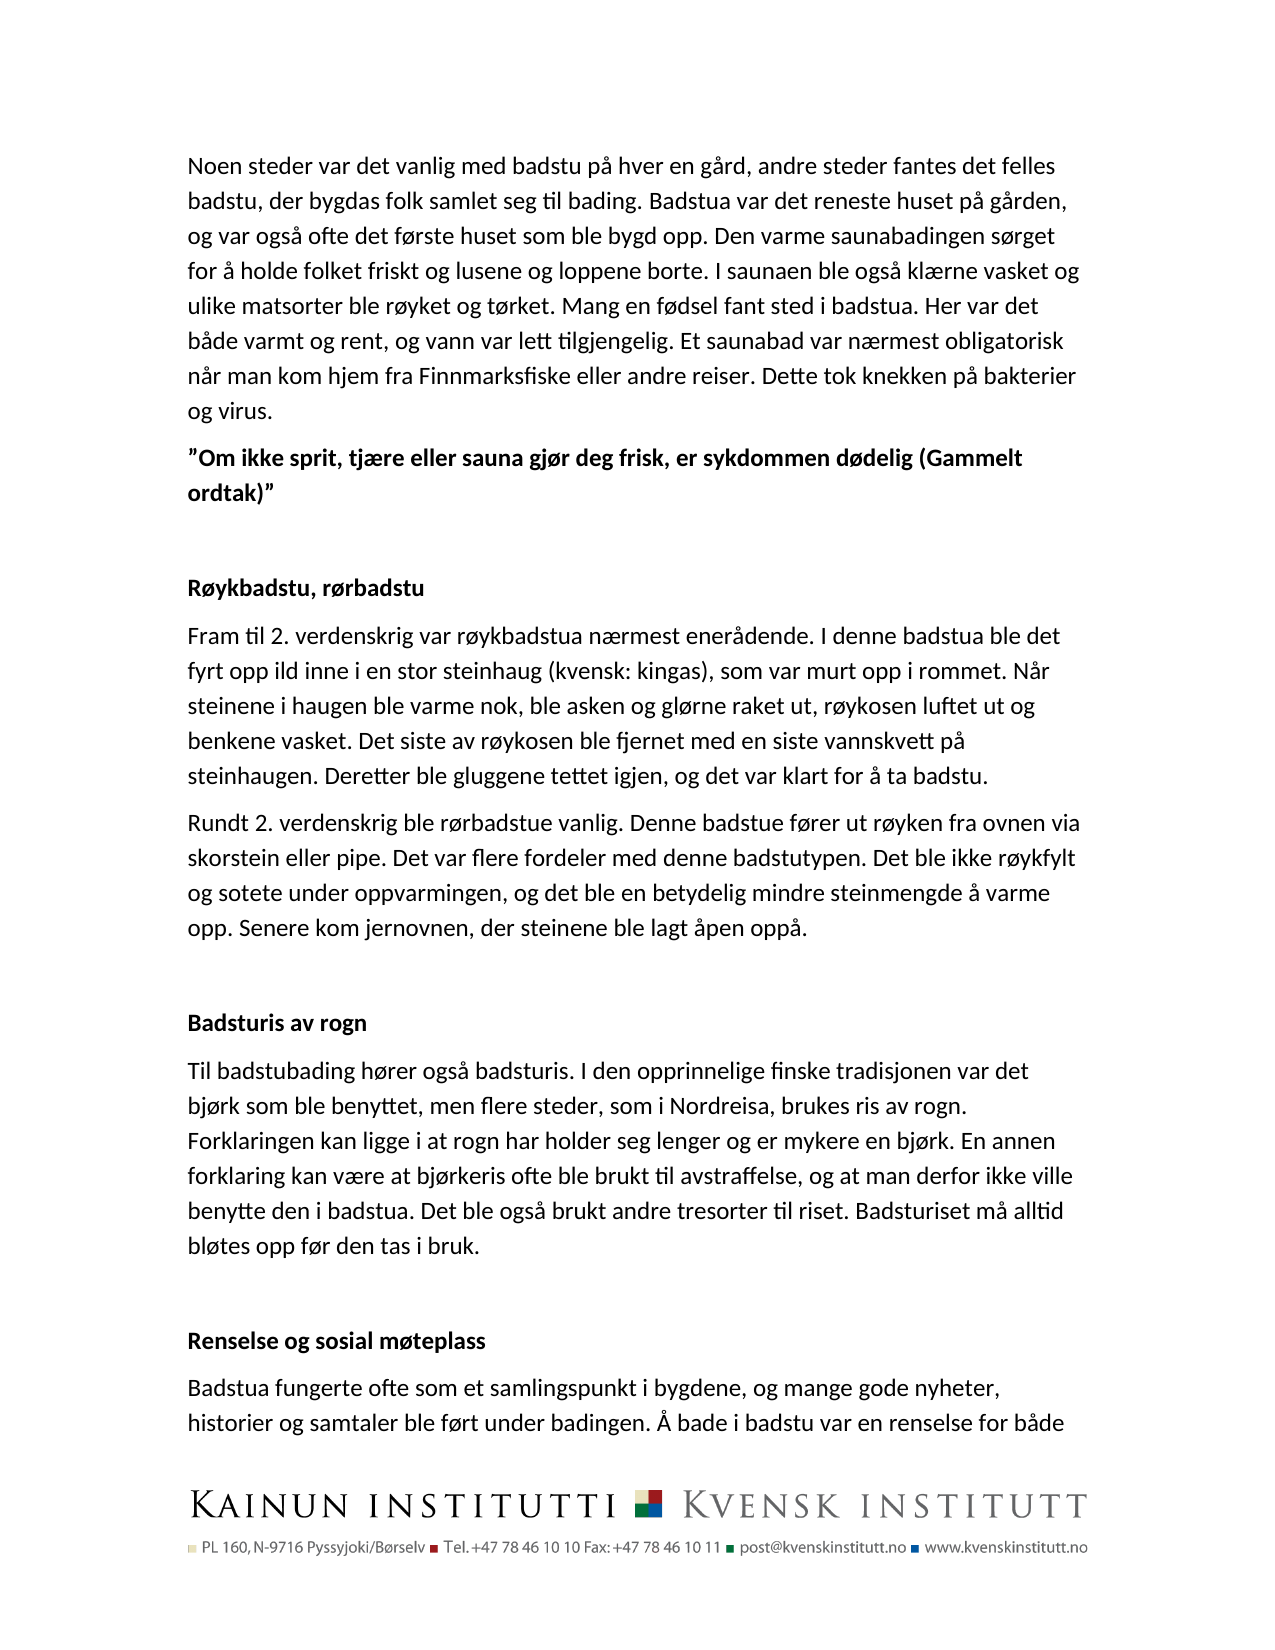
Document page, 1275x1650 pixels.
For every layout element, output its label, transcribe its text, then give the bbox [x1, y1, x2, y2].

text ”Om ikke sprit, tjære eller sauna gjør deg frisk, er sykdommen dødelig (Gammelt ordtak)” [187, 442, 1087, 508]
text Noen steder var det vanlig med badstu på hver en gård, andre steder fantes det felles badstu, der bygdas folk samlet seg til bading. Badstua var det reneste huset på gården, og var også ofte det første huset som ble bygd opp. Den varme saunabadingen sørget for å holde folket friskt og lusene og loppene borte. I saunaen ble også klærne vasket og ulike matsorter ble røyket og tørket. Mang en fødsel fant sted i badstua. Her var det både varmt og rent, og vann var lett tilgjengelig. Et saunabad var nærmest obligatorisk når man kom hjem fra Finnmarksfiske eller andre reiser. Dette tok knekken på bakterier og virus. [187, 150, 1087, 426]
text Fram til 2. verdenskrig var røykbadstua nærmest enerådende. I denne badstua ble det fyrt opp ild inne i en stor steinhaug (kvensk: kingas), som var murt opp i rommet. Når steinene i haugen ble varme nok, ble asken og glørne raket ut, røykosen luftet ut og benkene vasket. Det siste av røykosen ble fjernet med en siste vannskvett på steinhaugen. Deretter ble gluggene tettet igjen, og det var klart for å ta badstu. [187, 620, 1087, 791]
text Til badstubading hører også badsturis. I den opprinnelige finske tradisjonen var det bjørk som ble benyttet, men flere steder, som i Nordreisa, brukes ris av rogn. Forklaringen kan ligge i at rogn har holder seg lenger og er mykere en bjørk. En annen forklaring kan være at bjørkeris ofte ble brukt til avstraffelse, og at man derfor ikke ville benytte den i badstua. Det ble også brukt andre tresorter til riset. Badsturiset må alltid bløtes opp før den tas i bruk. [187, 1055, 1087, 1261]
picture [187, 1490, 1088, 1558]
text Renselse og sosial møteplass [187, 1325, 1087, 1356]
text Badstua fungerte ofte som et samlingspunkt i bygdene, og mange gode nyheter, historier og samtaler ble ført under badingen. Å bade i badstu var en renselse for både [187, 1372, 1087, 1438]
text Badsturis av rogn [187, 1007, 1087, 1038]
text Rundt 2. verdenskrig ble rørbadstue vanlig. Denne badstue fører ut røyken fra ovnen via skorstein eller pipe. Det var flere fordeler med denne badstutypen. Det ble ikke røykfylt og sotete under oppvarmingen, og det ble en betydelig mindre steinmengde å varme opp. Senere kom jernovnen, der steinene ble lagt åpen oppå. [187, 807, 1087, 943]
text Røykbadstu, rørbadstu [187, 572, 1087, 603]
